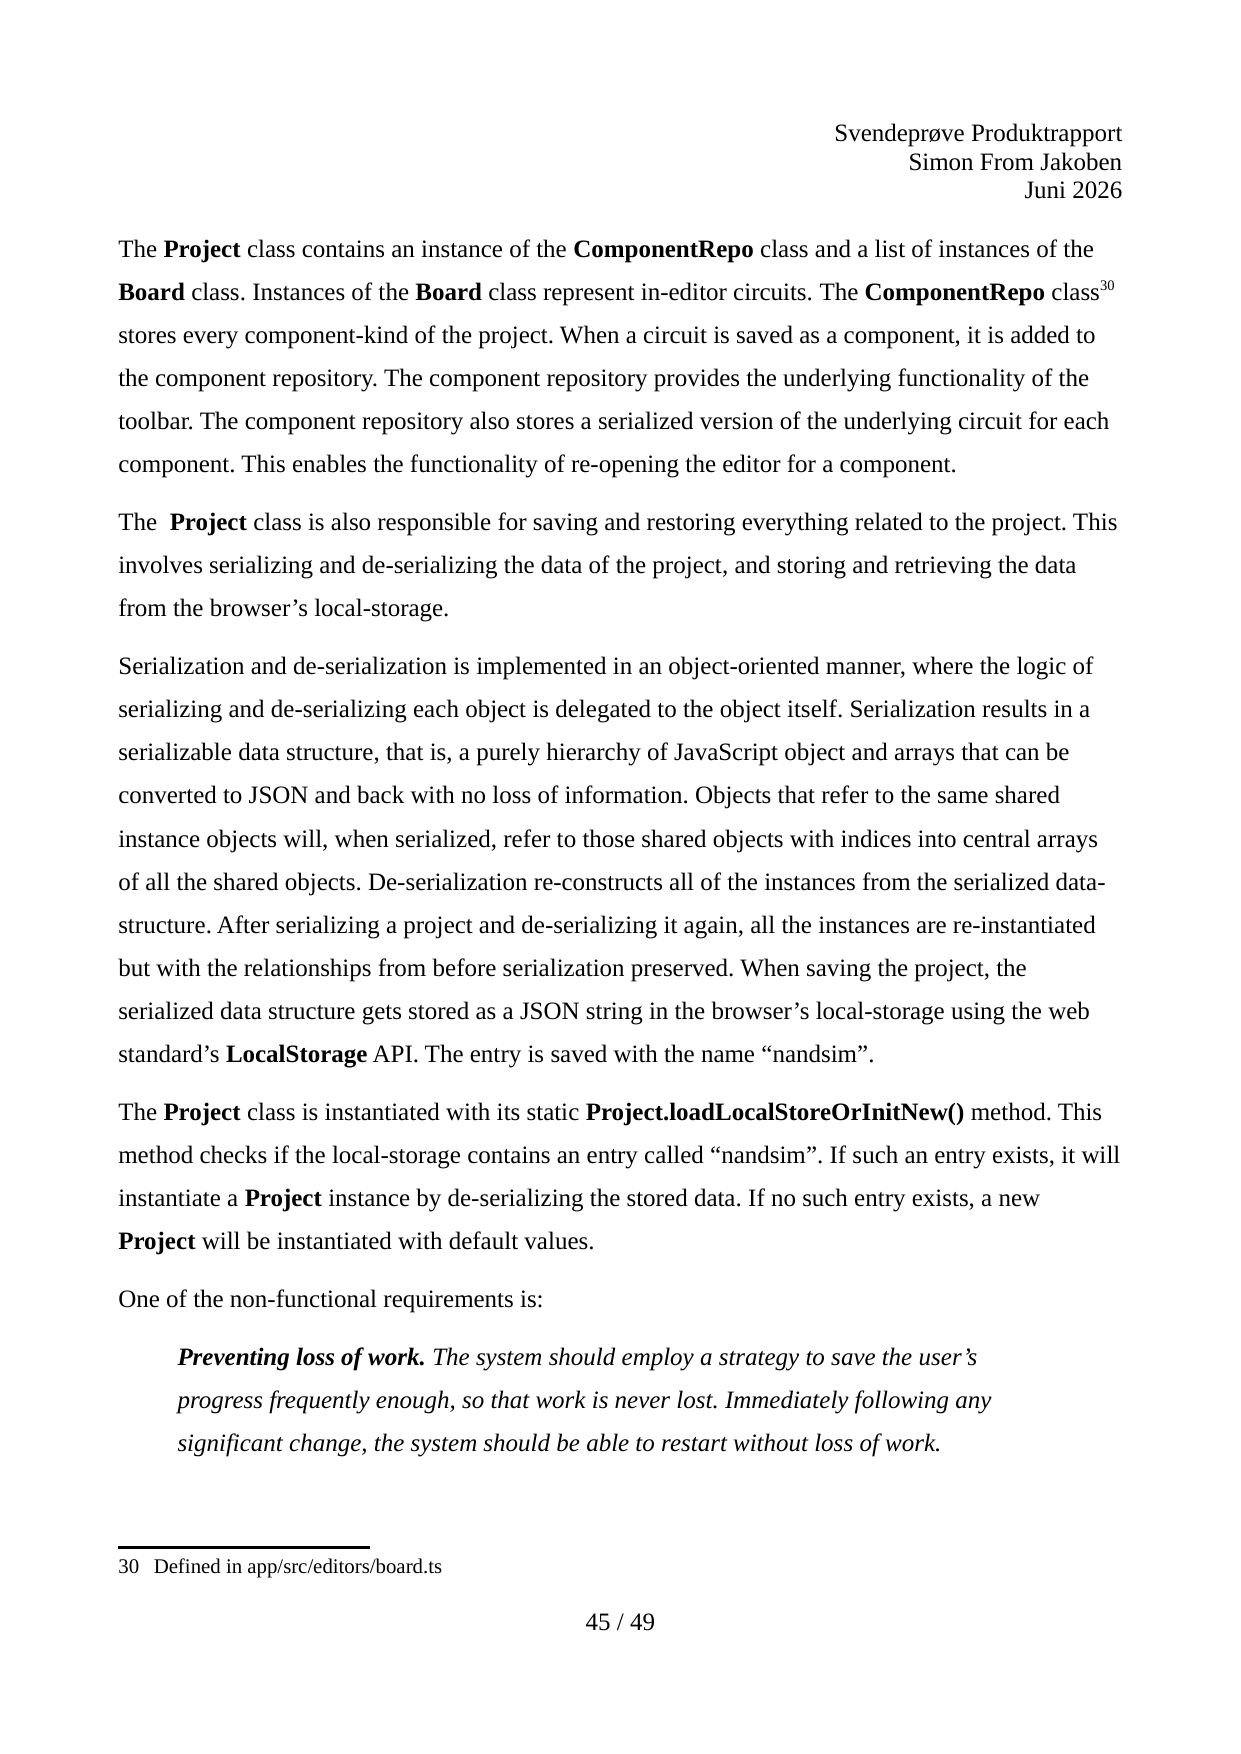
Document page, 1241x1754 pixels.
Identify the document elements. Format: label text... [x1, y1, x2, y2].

text One of the non-functional requirements is: [118, 1284, 1122, 1313]
text Preventing loss of work. The system should employ a strategy to save the user’s progress frequently enough, so that work is never lost. Immediately following any significant change, the system should be able to restart without loss of work. [177, 1342, 1063, 1457]
text The Project class contains an instance of the ComponentRepo class and a list of instances of the Board class. Instances of the Board class represent in-editor circuits. The ComponentRepo class stores every component-kind of the project. When a circuit is saved as a component, it is added to the component repository. The component repository provides the underlying functionality of the toolbar. The component repository also stores a serialized version of the underlying circuit for each component. This enables the functionality of re-opening the editor for a component. [118, 234, 1122, 478]
text The Project class is instantiated with its static Project.loadLocalStoreOrInitNew() method. This method checks if the local-storage contains an entry called “nandsim”. If such an entry exists, it will instantiate a Project instance by de-serializing the stored data. If no such entry exists, a new Project will be instantiated with default values. [118, 1097, 1122, 1255]
text Serialization and de-serialization is implemented in an object-oriented manner, where the logic of serializing and de-serializing each object is delegated to the object itself. Serialization results in a serializable data structure, that is, a purely hierarchy of JavaScript object and arrays that can be converted to JSON and back with no loss of information. Objects that refer to the same shared instance objects will, when serialized, refer to those shared objects with indices into central arrays of all the shared objects. De-serialization re-constructs all of the instances from the serialized data-structure. After serializing a project and de-serializing it again, all the instances are re-instantiated but with the relationships from before serialization preserved. When saving the project, the serialized data structure gets stored as a JSON string in the browser’s local-storage using the web standard’s LocalStorage API. The entry is saved with the name “nandsim”. [118, 651, 1122, 1068]
text The Project class is also responsible for saving and restoring everything related to the project. This involves serializing and de-serializing the data of the project, and storing and retrieving the data from the browser’s local-storage. [118, 507, 1122, 622]
text Defined in app/src/editors/board.ts [118, 1553, 1122, 1578]
